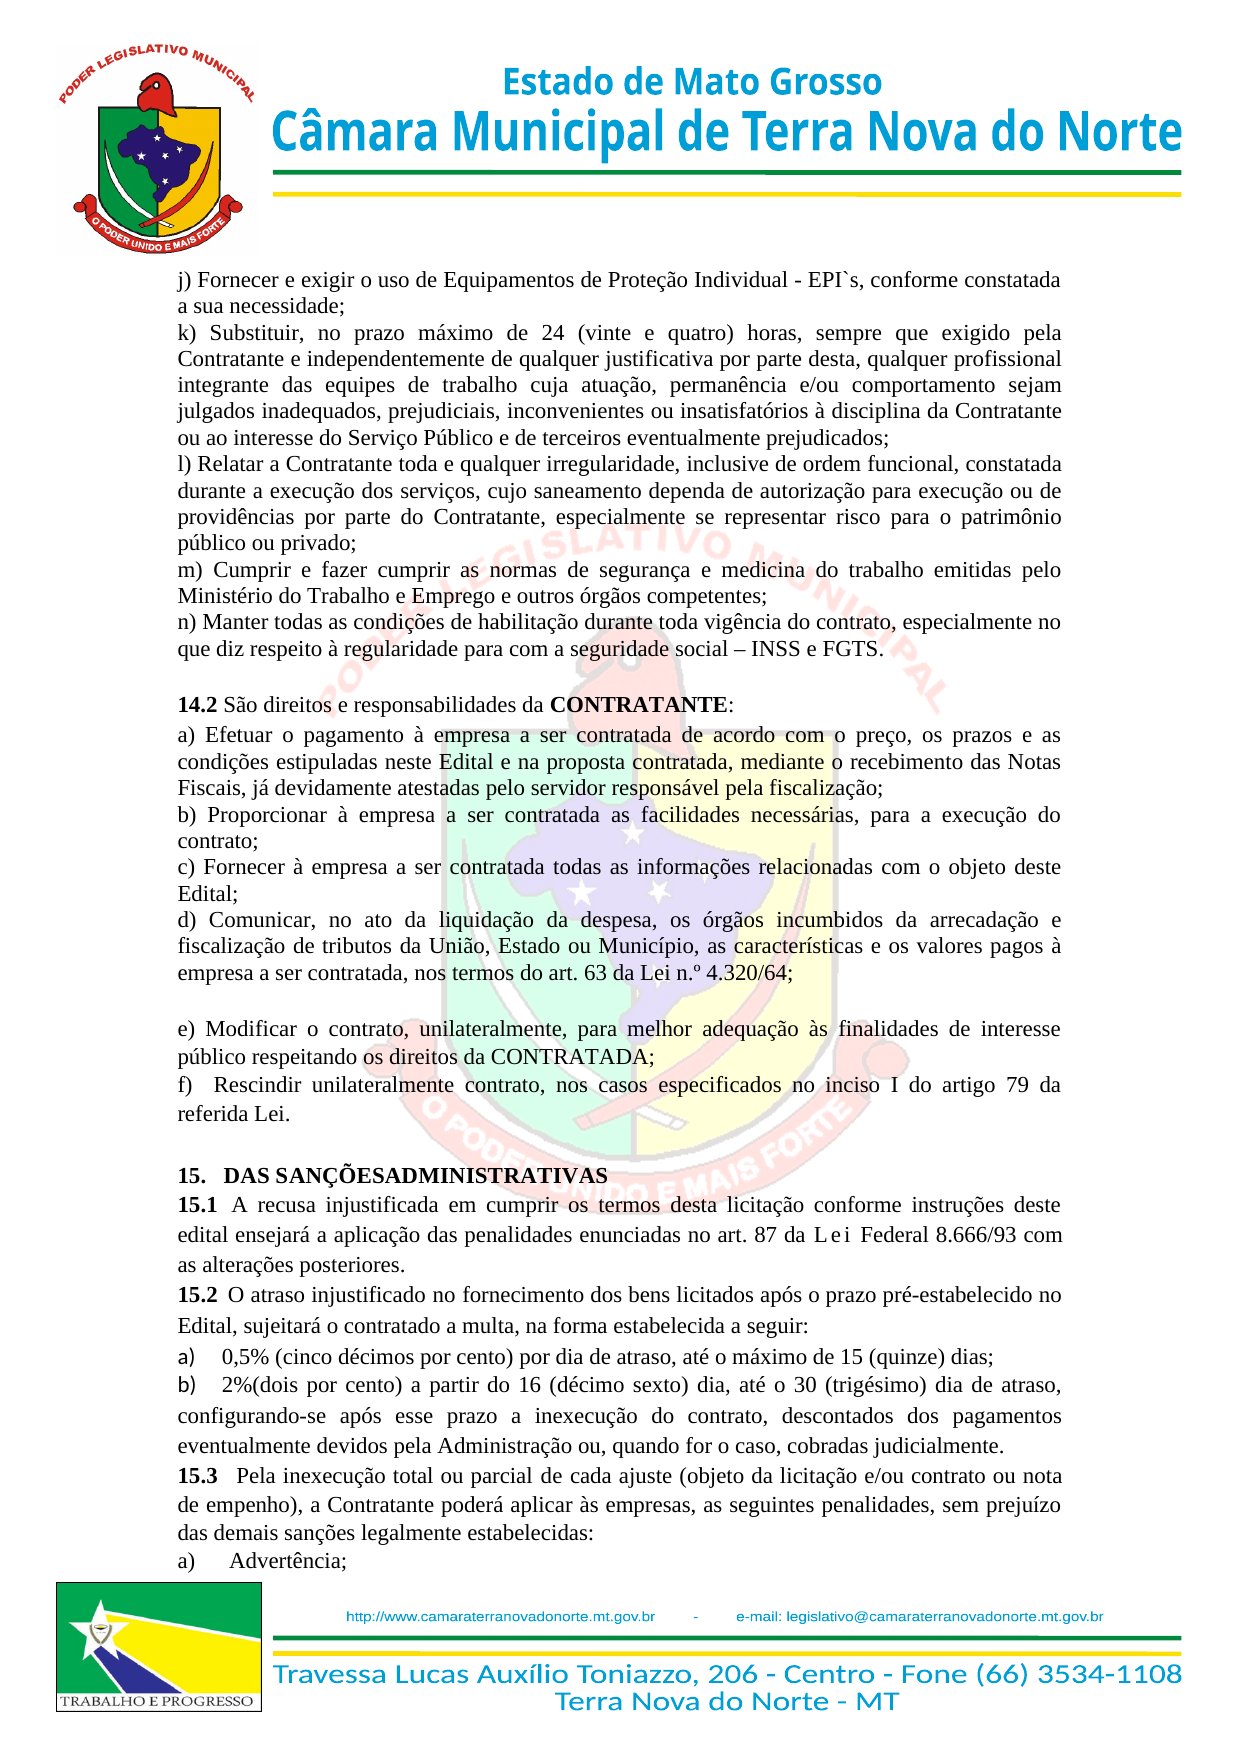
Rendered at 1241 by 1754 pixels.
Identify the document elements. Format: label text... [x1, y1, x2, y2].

list O atraso injustificado no fornecimento dos bens licitados após o prazo pré-estabelecido no Edital, sujeitará o contratado a multa, na forma estabelecida a seguir: [177, 1282, 1063, 1338]
text 14.2 São direitos e responsabilidades da CONTRATANTE: [177, 691, 303, 718]
text b) Proporcionar à empresa a ser contratada as facilidades necessárias, para a execução do contrato; [177, 801, 303, 853]
text n) Manter todas as condições de habilitação durante toda vigência do contrato, especialmente no que diz respeito à regularidade para com a seguridade social – INSS e FGTS. [177, 608, 303, 661]
text c) Fornecer à empresa a ser contratada todas as informações relacionadas com o objeto deste Edital; [177, 853, 303, 906]
text 14.2 São direitos e responsabilidades da CONTRATANTE: [966, 691, 1063, 718]
text j) Fornecer e exigir o uso de Equipamentos de Proteção Individual - EPI`s, conforme constatada a sua necessidade; [177, 266, 1063, 318]
text d) Comunicar, no ato da liquidação da despesa, os órgãos incumbidos da arrecadação e fiscalização de tributos da União, Estado ou Município, as características e os valores pagos à empresa a ser contratada, nos termos do art. 63 da Lei n.º 4.320/64; [966, 906, 1063, 985]
text a) Efetuar o pagamento à empresa a ser contratada de acordo com o preço, os prazos e as condições estipuladas neste Edital e na proposta contratada, mediante o recebimento das Notas Fiscais, já devidamente atestadas pelo servidor responsável pela fiscalização; [177, 722, 303, 801]
picture [860, 1611, 868, 1623]
text e) Modificar o contrato, unilateralmente, para melhor adequação às finalidades de interesse público respeitando os direitos da CONTRATADA; [966, 1015, 1063, 1070]
text d) Comunicar, no ato da liquidação da despesa, os órgãos incumbidos da arrecadação e fiscalização de tributos da União, Estado ou Município, as características e os valores pagos à empresa a ser contratada, nos termos do art. 63 da Lei n.º 4.320/64; [177, 906, 303, 985]
text c) Fornecer à empresa a ser contratada todas as informações relacionadas com o objeto deste Edital; [966, 853, 1063, 906]
picture [55, 42, 260, 256]
text m) Cumprir e fazer cumprir as normas de segurança e medicina do trabalho emitidas pelo Ministério do Trabalho e Emprego e outros órgãos competentes; [177, 556, 303, 608]
text 15. DAS SANÇÕESADMINISTRATIVAS [966, 1153, 1063, 1191]
list Pela inexecução total ou parcial de cada ajuste (objeto da licitação e/ou contrato ou nota de empenho), a Contratante poderá aplicar às empresas, as seguintes penalidades, sem prejuízo das demais sanções legalmente estabelecidas: [177, 1462, 1063, 1546]
text k) Substituir, no prazo máximo de 24 (vinte e quatro) horas, sempre que exigido pela Contratante e independentemente de qualquer justificativa por parte desta, qualquer profissional integrante das equipes de trabalho cuja atuação, permanência e/ou comportamento sejam julgados inadequados, prejudiciais, inconvenientes ou insatisfatórios à disciplina da Contratante ou ao interesse do Serviço Público e de terceiros eventualmente prejudicados; [177, 318, 1063, 450]
list A recusa injustificada em cumprir os termos desta licitação conforme instruções deste edital ensejará a aplicação das penalidades enunciadas no art. 87 da Lei Federal 8.666/93 com as alterações posteriores. [177, 1191, 1063, 1278]
text f) Rescindir unilateralmente contrato, nos casos especificados no inciso I do artigo 79 da referida Lei. [177, 1072, 303, 1126]
text e) Modificar o contrato, unilateralmente, para melhor adequação às finalidades de interesse público respeitando os direitos da CONTRATADA; [177, 1015, 303, 1070]
text n) Manter todas as condições de habilitação durante toda vigência do contrato, especialmente no que diz respeito à regularidade para com a seguridade social – INSS e FGTS. [966, 608, 1063, 661]
list 0,5% (cinco décimos por cento) por dia de atraso, até o máximo de 15 (quinze) dias; [177, 1342, 1063, 1370]
text f) Rescindir unilateralmente contrato, nos casos especificados no inciso I do artigo 79 da referida Lei. [966, 1072, 1063, 1126]
text b) Proporcionar à empresa a ser contratada as facilidades necessárias, para a execução do contrato; [966, 801, 1063, 853]
text 15. DAS SANÇÕESADMINISTRATIVAS [177, 1153, 303, 1191]
text m) Cumprir e fazer cumprir as normas de segurança e medicina do trabalho emitidas pelo Ministério do Trabalho e Emprego e outros órgãos competentes; [966, 556, 1063, 608]
picture [57, 1583, 261, 1711]
text l) Relatar a Contratante toda e qualquer irregularidade, inclusive de ordem funcional, constatada durante a execução dos serviços, cujo saneamento dependa de autorização para execução ou de providências por parte do Contratante, especialmente se representar risco para o patrimônio público ou privado; [177, 450, 1063, 556]
list Advertência; [177, 1548, 1063, 1574]
list 2%(dois por cento) a partir do 16 (décimo sexto) dia, até o 30 (trigésimo) dia de atraso, configurando-se após esse prazo a inexecução do contrato, descontados dos pagamentos eventualmente devidos pela Administração ou, quando for o caso, cobradas judicialmente. [177, 1370, 1063, 1458]
text a) Efetuar o pagamento à empresa a ser contratada de acordo com o preço, os prazos e as condições estipuladas neste Edital e na proposta contratada, mediante o recebimento das Notas Fiscais, já devidamente atestadas pelo servidor responsável pela fiscalização; [966, 722, 1063, 801]
